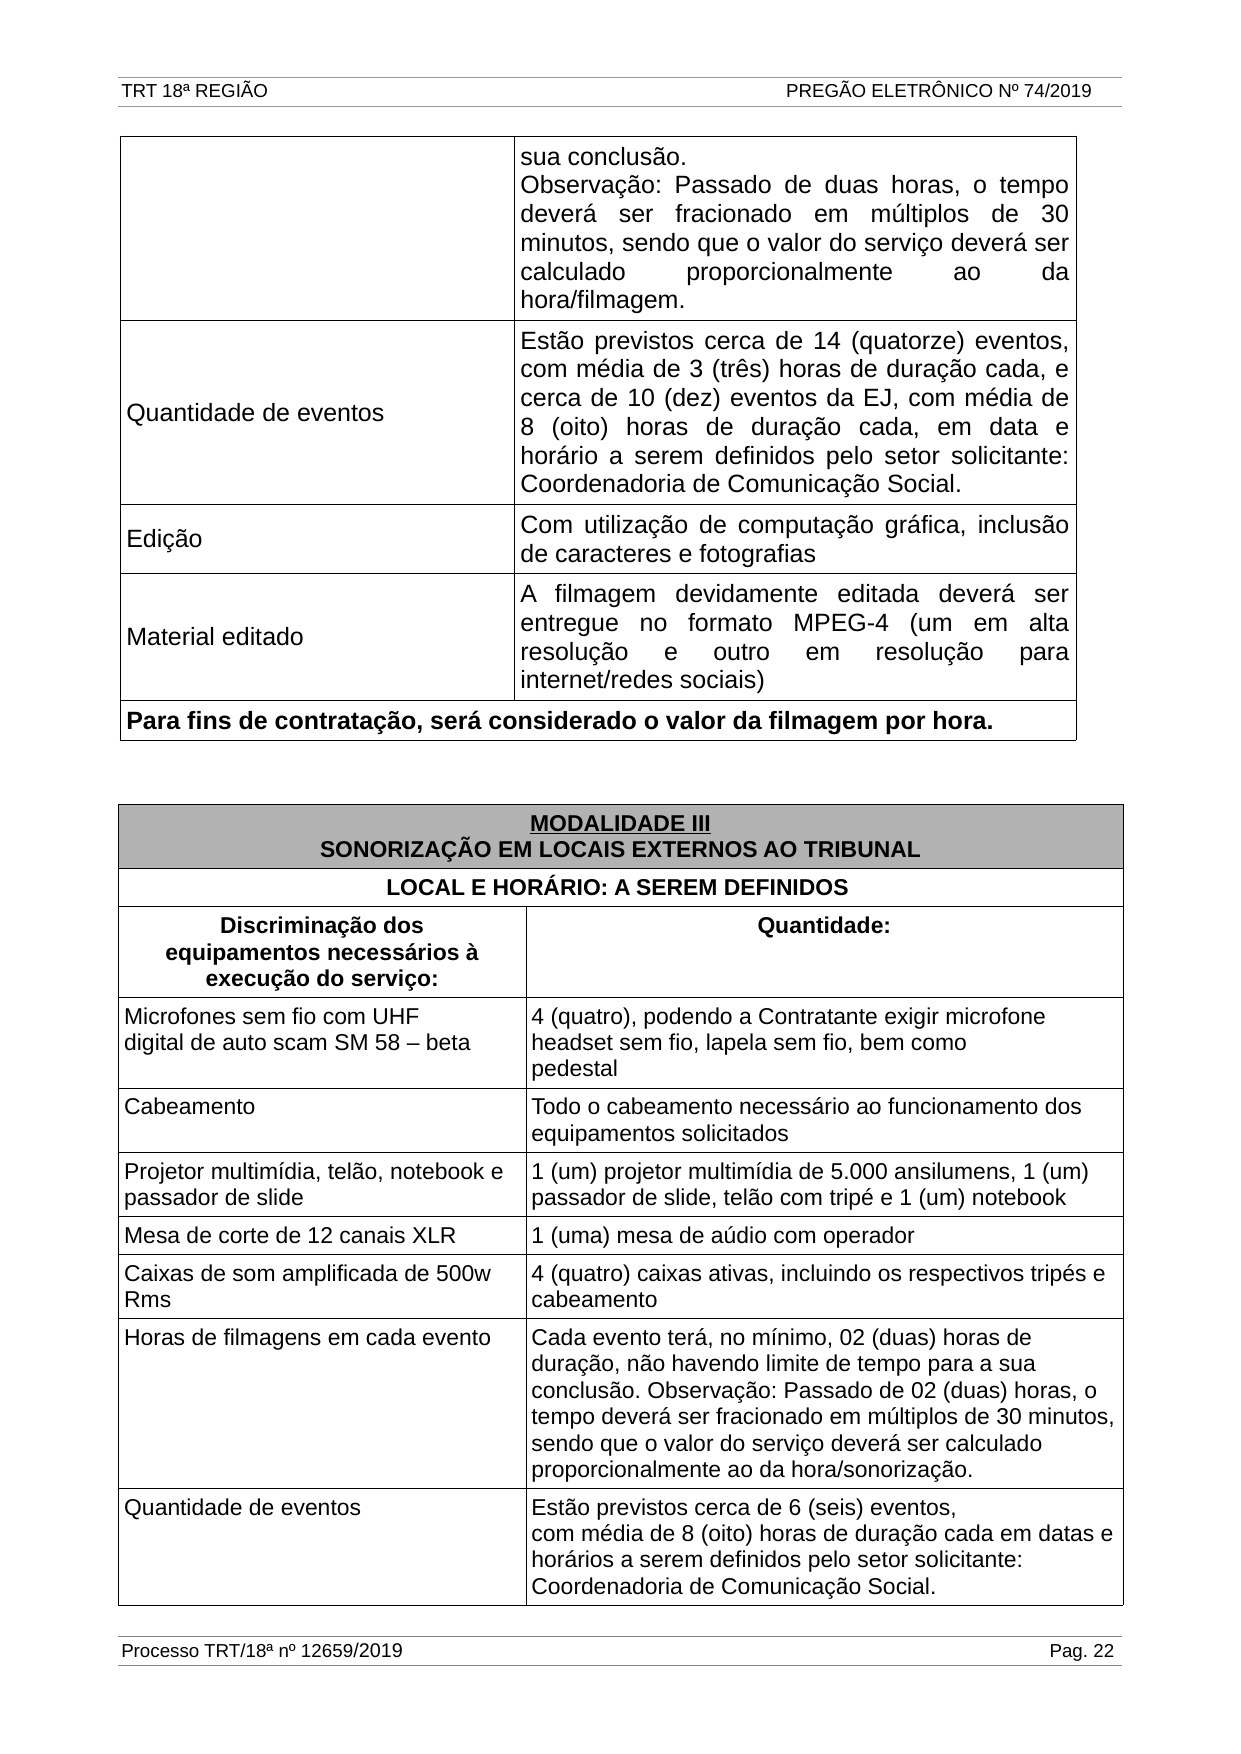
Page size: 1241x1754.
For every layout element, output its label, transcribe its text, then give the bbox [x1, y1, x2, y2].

table_cell Quantidade de eventos [119, 1489, 526, 1605]
table_cell 4 (quatro), podendo a Contratante exigir microfone headset sem fio, lapela sem fio, bem como pedestal [527, 998, 1123, 1087]
table_cell Estão previstos cerca de 6 (seis) eventos, com média de 8 (oito) horas de duração cada em datas e horários a serem definidos pelo setor solicitante: Coordenadoria de Comunicação Social. [527, 1489, 1123, 1605]
table_cell A filmagem devidamente editada deverá ser entregue no formato MPEG-4 (um em alta resolução e outro em resolução para internet/redes sociais) [515, 574, 1076, 700]
table_cell LOCAL E HORÁRIO: A SEREM DEFINIDOS [119, 869, 1123, 906]
table_cell Quantidade: [527, 907, 1123, 997]
table_cell Para fins de contratação, será considerado o valor da filmagem por hora. [121, 701, 1076, 740]
table_cell Com utilização de computação gráfica, inclusão de caracteres e fotografias [515, 505, 1076, 573]
table_cell Mesa de corte de 12 canais XLR [119, 1217, 526, 1254]
table_cell Microfones sem fio com UHF digital de auto scam SM 58 – beta [119, 998, 526, 1087]
table_cell Material editado [121, 574, 514, 700]
table_cell Discriminação dos equipamentos necessários à execução do serviço: [119, 907, 526, 997]
table_cell Cada evento terá, no mínimo, 02 (duas) horas de duração, não havendo limite de tempo para a sua conclusão. Observação: Passado de 02 (duas) horas, o tempo deverá ser fracionado em múltiplos de 30 minutos, sendo que o valor do serviço deverá ser calculado proporcionalmente ao da hora/sonorização. [527, 1319, 1123, 1488]
table_cell Cabeamento [119, 1089, 526, 1152]
table_cell 4 (quatro) caixas ativas, incluindo os respectivos tripés e cabeamento [527, 1255, 1123, 1318]
table_cell Caixas de som amplificada de 500w Rms [119, 1255, 526, 1318]
table_cell Horas de filmagens em cada evento [119, 1319, 526, 1488]
table_cell [121, 137, 514, 320]
table_cell Projetor multimídia, telão, notebook e passador de slide [119, 1153, 526, 1216]
table_cell 1 (um) projetor multimídia de 5.000 ansilumens, 1 (um) passador de slide, telão com tripé e 1 (um) notebook [527, 1153, 1123, 1216]
table_cell sua conclusão. Observação: Passado de duas horas, o tempo deverá ser fracionado em múltiplos de 30 minutos, sendo que o valor do serviço deverá ser calculado proporcionalmente ao da hora/filmagem. [515, 137, 1076, 320]
table_cell Quantidade de eventos [121, 321, 514, 504]
table_cell 1 (uma) mesa de aúdio com operador [527, 1217, 1123, 1254]
table_cell Edição [121, 505, 514, 573]
table_cell Todo o cabeamento necessário ao funcionamento dos equipamentos solicitados [527, 1089, 1123, 1152]
table_header MODALIDADE III SONORIZAÇÃO EM LOCAIS EXTERNOS AO TRIBUNAL [119, 805, 1123, 868]
table_cell Estão previstos cerca de 14 (quatorze) eventos, com média de 3 (três) horas de duração cada, e cerca de 10 (dez) eventos da EJ, com média de 8 (oito) horas de duração cada, em data e horário a serem definidos pelo setor solicitante: Coordenadoria de Comunicação Social. [515, 321, 1076, 504]
